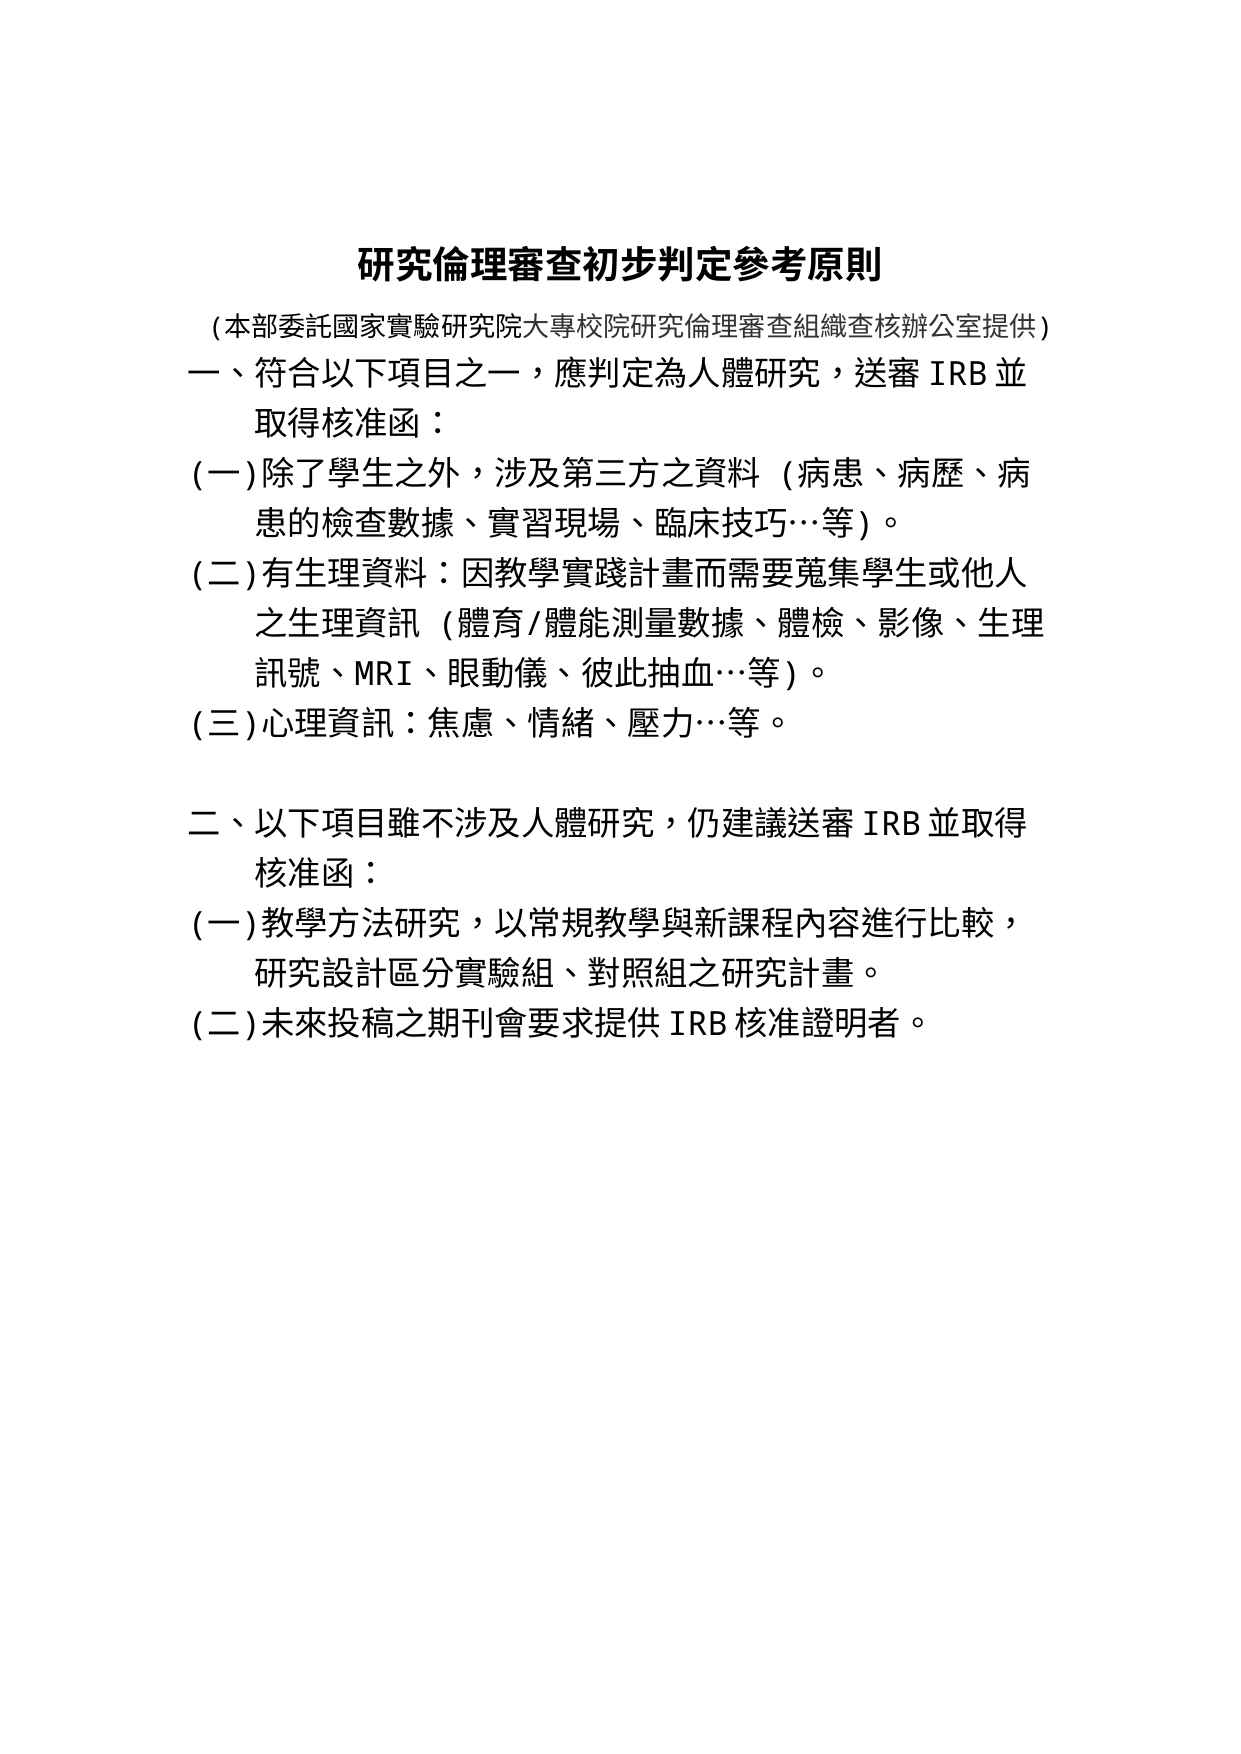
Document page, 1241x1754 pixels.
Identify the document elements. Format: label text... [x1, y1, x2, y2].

text (二)未來投稿之期刊會要求提供IRB核准證明者。 [187, 996, 1053, 1046]
text 二、以下項目雖不涉及人體研究，仍建議送審IRB並取得核准函： [187, 796, 1053, 896]
text (一)教學方法研究，以常規教學與新課程內容進行比較，研究設計區分實驗組、對照組之研究計畫。 [187, 896, 1053, 996]
text (二)有生理資料：因教學實踐計畫而需要蒐集學生或他人之生理資訊 (體育/體能測量數據、體檢、影像、生理訊號、MRI、眼動儀、彼此抽血…等)。 [187, 546, 1053, 696]
text (本部委託國家實驗研究院大專校院研究倫理審查組織查核辦公室提供) [187, 283, 1053, 346]
text (一)除了學生之外，涉及第三方之資料 (病患、病歷、病患的檢查數據、實習現場、臨床技巧…等)。 [187, 446, 1053, 546]
text (三)心理資訊：焦慮、情緒、壓力…等。 [187, 696, 1053, 746]
text 研究倫理審查初步判定參考原則 [187, 221, 1053, 283]
text 一、符合以下項目之一，應判定為人體研究，送審IRB並取得核准函： [187, 346, 1053, 446]
